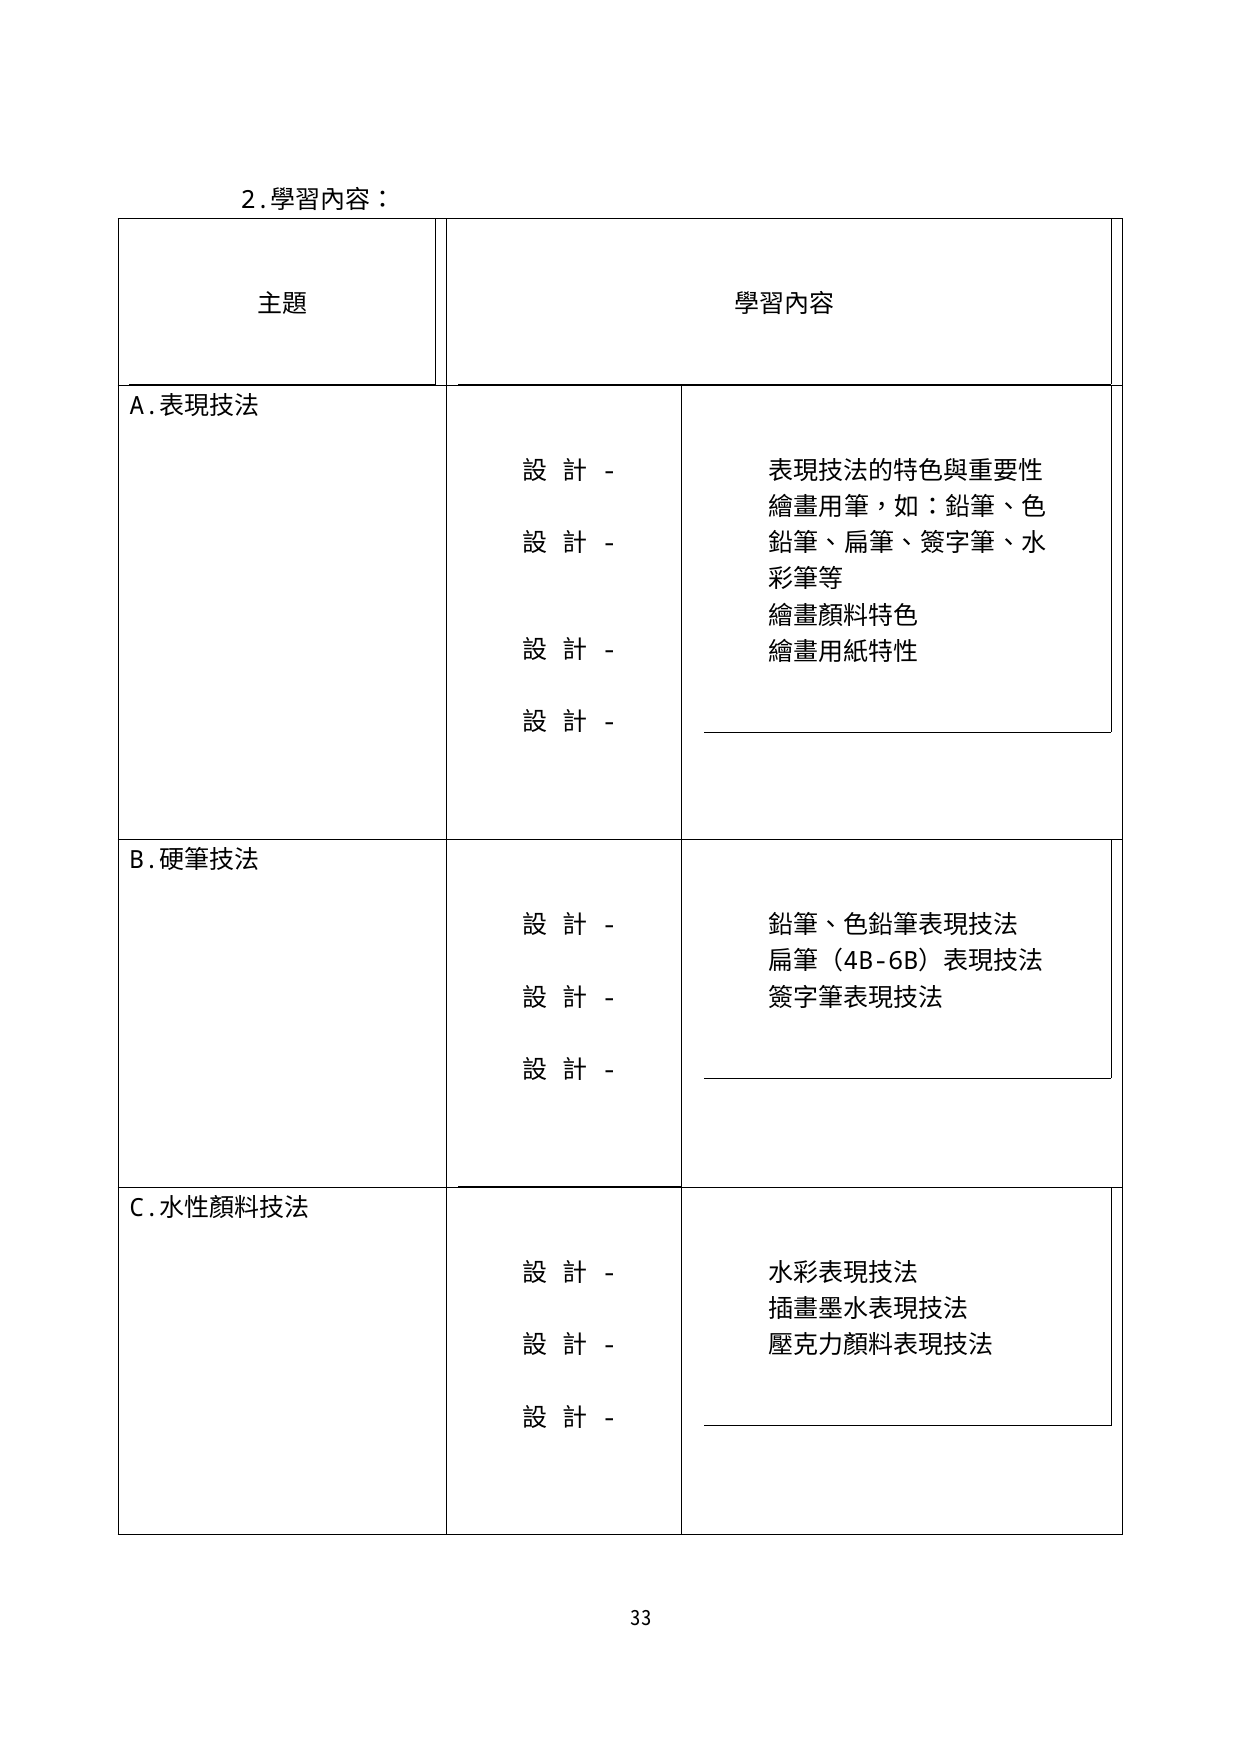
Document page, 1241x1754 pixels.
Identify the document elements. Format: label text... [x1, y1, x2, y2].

table_cell 鉛筆、色鉛筆表現技法 扁筆（4B-6B）表現技法 簽字筆表現技法 [692, 840, 1122, 1187]
table_cell 設計-實-表技-C-a 設計-實-表技-C-b 設計-實-表技-C-c [447, 1188, 681, 1534]
table_cell 設計-實-表技-A-a 設計-實-表技-A-b 設計-實-表技-A-c 設計-實-表技-A-d [447, 386, 681, 839]
table_cell 設計-實-表技-B-a 設計-實-表技-B-b 設計-實-表技-B-c [447, 840, 681, 1187]
table_header 主題 [119, 219, 435, 384]
table_cell 設計-實-表技-C-a 設計-實-表技-C-b 設計-實-表技-C-c [682, 1188, 692, 1534]
table_cell B.硬筆技法 [119, 840, 446, 1187]
table_header 學習內容 [447, 219, 1111, 384]
text 2.學習內容： [173, 172, 1122, 218]
table_cell 設計-實-表技-B-a 設計-實-表技-B-b 設計-實-表技-B-c [682, 840, 692, 1187]
table_cell 設計-實-表技-A-a 設計-實-表技-A-b 設計-實-表技-A-c 設計-實-表技-A-d [682, 386, 692, 839]
table_header [1112, 219, 1122, 384]
table_cell 表現技法的特色與重要性 繪畫用筆，如：鉛筆、色鉛筆、扁筆、簽字筆、水彩筆等 繪畫顏料特色 繪畫用紙特性 [692, 386, 1122, 839]
table_cell A.表現技法 [119, 386, 446, 839]
table_header [436, 219, 446, 384]
table_cell C.水性顏料技法 [119, 1188, 446, 1534]
table_cell 水彩表現技法 插畫墨水表現技法 壓克力顏料表現技法 [692, 1188, 1122, 1534]
